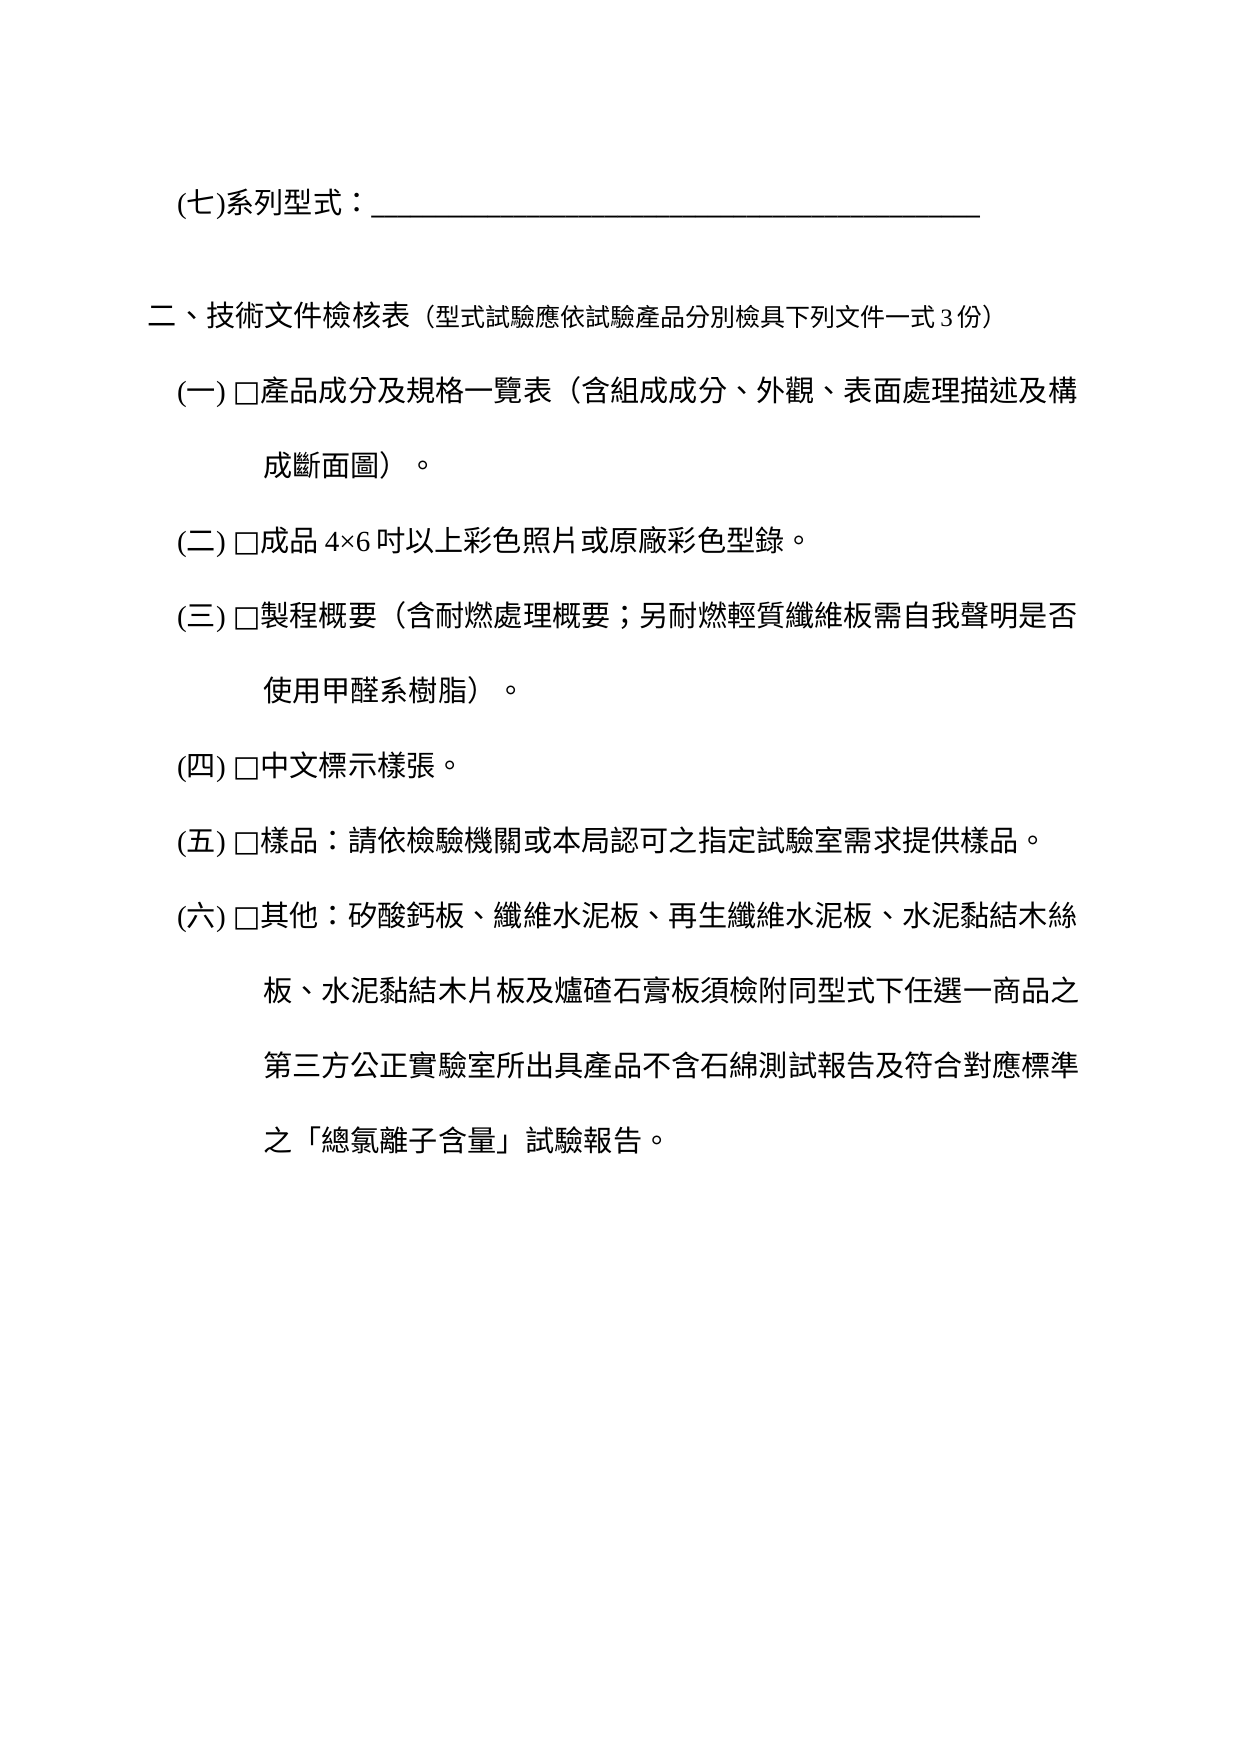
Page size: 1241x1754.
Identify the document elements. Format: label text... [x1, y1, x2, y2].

text (二) □成品4×6吋以上彩色照片或原廠彩色型錄。 [148, 501, 1092, 576]
text (七)系列型式：_______________________________________________ [148, 163, 1092, 238]
text (一) □產品成分及規格一覽表（含組成成分、外觀、表面處理描述及構成斷面圖）。 [148, 351, 1092, 501]
text (六) □其他：矽酸鈣板、纖維水泥板、再生纖維水泥板、水泥黏結木絲板、水泥黏結木片板及爐碴石膏板須檢附同型式下任選一商品之第三方公正實驗室所出具產品不含石綿測試報告及符合對應標準之「總氯離子含量」試驗報告。 [148, 876, 1092, 1176]
text (四) □中文標示樣張。 [148, 726, 1092, 801]
text (三) □製程概要（含耐燃處理概要；另耐燃輕質纖維板需自我聲明是否使用甲醛系樹脂）。 [148, 576, 1092, 726]
text (五) □樣品：請依檢驗機關或本局認可之指定試驗室需求提供樣品。 [148, 801, 1092, 876]
text 二、技術文件檢核表（型式試驗應依試驗產品分別檢具下列文件一式3份） [148, 276, 1092, 351]
